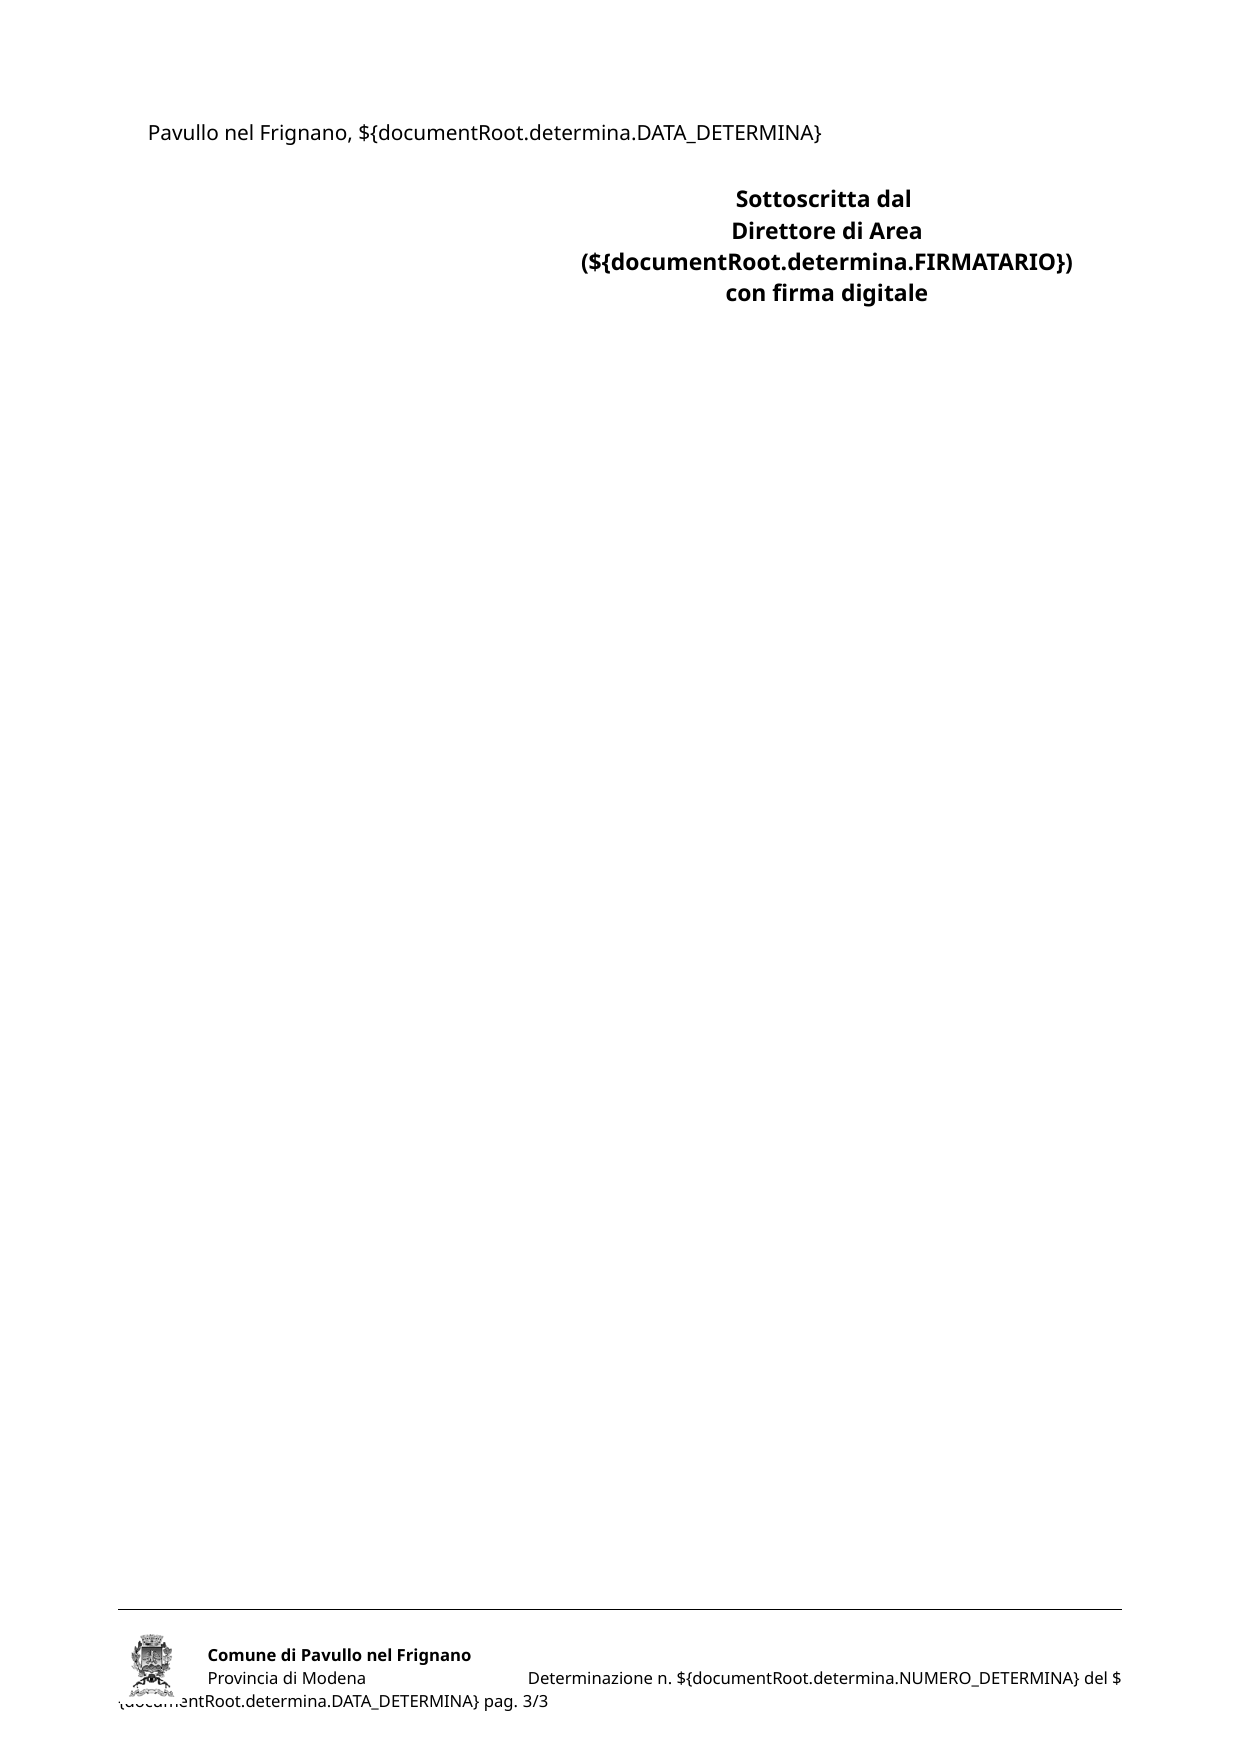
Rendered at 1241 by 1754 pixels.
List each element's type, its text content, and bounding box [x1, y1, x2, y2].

text Sottoscritta dal [532, 183, 1122, 214]
text Pavullo nel Frignano, ${documentRoot.determina.DATA_DETERMINA} [118, 118, 1122, 147]
picture [120, 1631, 183, 1704]
text Direttore di Area [532, 214, 1122, 246]
text con firma digitale [532, 277, 1122, 308]
text (${documentRoot.determina.FIRMATARIO}) [532, 246, 1122, 277]
